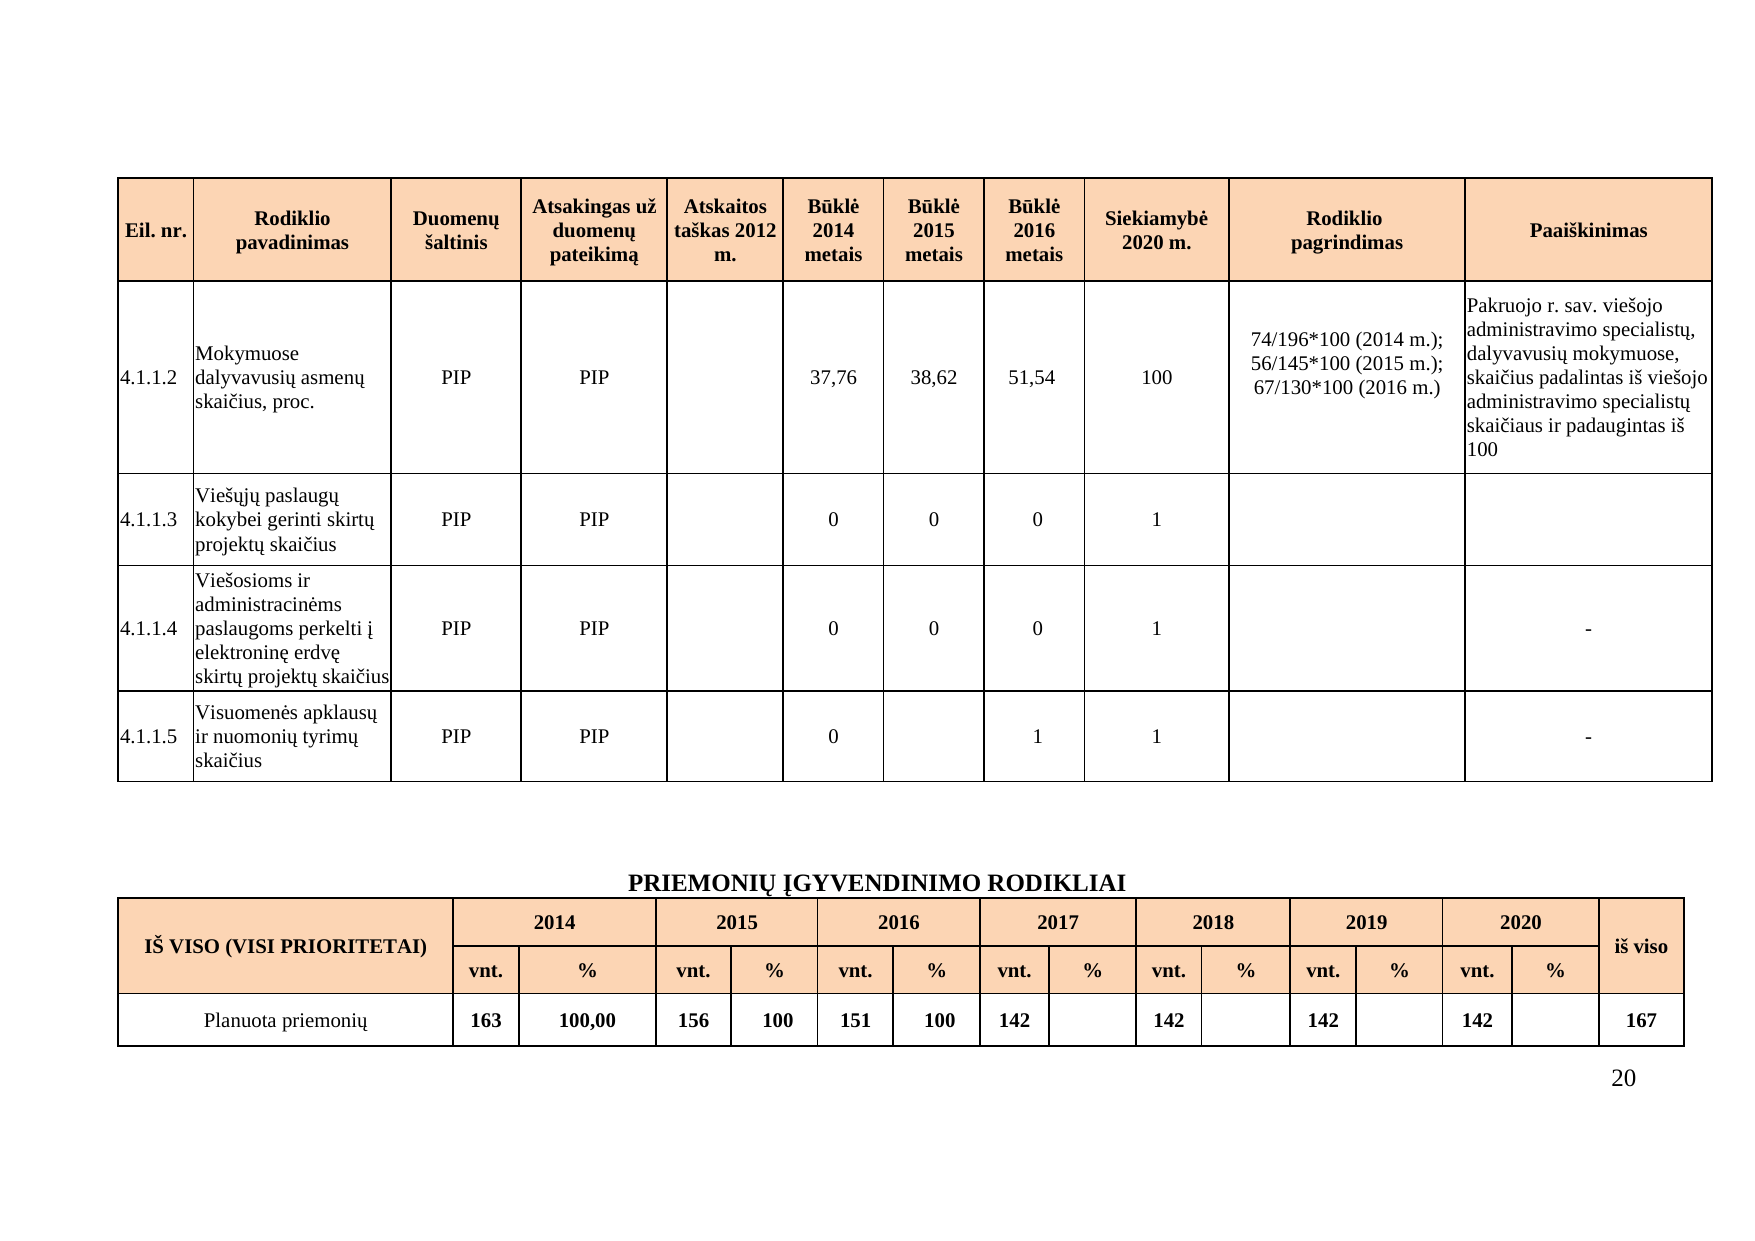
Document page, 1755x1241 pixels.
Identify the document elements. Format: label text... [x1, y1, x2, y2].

table_cell 37,76 [784, 282, 883, 472]
table_cell 163 [454, 994, 518, 1045]
table_cell [668, 282, 782, 472]
table_cell [1202, 994, 1289, 1045]
table_cell 100,00 [520, 994, 655, 1045]
table_cell 4.1.1.5 [119, 692, 193, 781]
table_cell [1357, 994, 1442, 1045]
table_cell Pakruojo r. sav. viešojo administravimo specialistų, dalyvavusių mokymuose, skaičius padalintas iš viešojo administravimo specialistų skaičiaus ir padaugintas iš 100 [1466, 282, 1711, 472]
table_cell 38,62 [884, 282, 983, 472]
table_cell 167 [1600, 994, 1683, 1045]
table_cell vnt. [981, 947, 1048, 993]
table_cell vnt. [1291, 947, 1355, 993]
table_cell 1 [1085, 566, 1228, 690]
table_cell 1 [985, 692, 1084, 781]
table_cell vnt. [657, 947, 730, 993]
table_cell % [732, 947, 817, 993]
table_cell vnt. [454, 947, 518, 993]
table_cell 4.1.1.4 [119, 566, 193, 690]
table_header IŠ VISO (VISI PRIORITETAI) [119, 899, 452, 993]
table_header Paaiškinimas [1466, 179, 1711, 280]
table_cell [1513, 994, 1598, 1045]
table_cell 142 [1443, 994, 1511, 1045]
table_cell Mokymuose dalyvavusių asmenų skaičius, proc. [194, 282, 390, 472]
table_header Eil. nr. [119, 179, 193, 280]
table_cell Viešųjų paslaugų kokybei gerinti skirtų projektų skaičius [194, 474, 390, 565]
table_cell % [520, 947, 655, 993]
table_header Būklė 2016 metais [985, 179, 1084, 280]
table_cell [668, 474, 782, 565]
table_header Rodiklio pavadinimas [194, 179, 390, 280]
table_cell % [894, 947, 979, 993]
table_cell PIP [522, 566, 666, 690]
table_header Būklė 2015 metais [884, 179, 983, 280]
table_cell 142 [1291, 994, 1355, 1045]
table_cell PIP [392, 566, 520, 690]
table_header 2015 [657, 899, 817, 945]
table_header 2019 [1291, 899, 1442, 945]
table_cell [884, 692, 983, 781]
table_header 2017 [981, 899, 1135, 945]
table_cell 0 [784, 692, 883, 781]
table_header Atsakingas už duomenų pateikimą [522, 179, 666, 280]
table_cell 0 [784, 474, 883, 565]
table_cell 4.1.1.3 [119, 474, 193, 565]
table_cell PIP [522, 282, 666, 472]
table_cell - [1466, 692, 1711, 781]
table_cell [1230, 566, 1464, 690]
table_cell 142 [981, 994, 1048, 1045]
table_cell [1230, 692, 1464, 781]
table_cell 151 [818, 994, 892, 1045]
table_cell % [1513, 947, 1598, 993]
table_header Siekiamybė 2020 m. [1085, 179, 1228, 280]
table_header Duomenų šaltinis [392, 179, 520, 280]
table_header 2016 [818, 899, 979, 945]
table_cell 0 [784, 566, 883, 690]
table_header 2020 [1443, 899, 1598, 945]
table_header 2014 [454, 899, 655, 945]
table_cell 1 [1085, 692, 1228, 781]
table_cell PIP [522, 474, 666, 565]
table_cell 0 [985, 474, 1084, 565]
table_header Rodiklio pagrindimas [1230, 179, 1464, 280]
table_cell vnt. [1443, 947, 1511, 993]
table_cell 0 [884, 566, 983, 690]
table_cell Planuota priemonių [119, 994, 452, 1045]
table_cell PIP [392, 282, 520, 472]
table_header 2018 [1137, 899, 1289, 945]
table_cell vnt. [818, 947, 892, 993]
table_cell [668, 692, 782, 781]
table_cell PIP [522, 692, 666, 781]
table_cell PIP [392, 474, 520, 565]
table_header Būklė 2014 metais [784, 179, 883, 280]
table_cell % [1357, 947, 1442, 993]
table_cell 4.1.1.2 [119, 282, 193, 472]
table_cell 142 [1137, 994, 1201, 1045]
table_cell 1 [1085, 474, 1228, 565]
table_cell 100 [894, 994, 979, 1045]
table_cell [668, 566, 782, 690]
table_header iš viso [1600, 899, 1683, 993]
table_cell 74/196*100 (2014 m.); 56/145*100 (2015 m.); 67/130*100 (2016 m.) [1230, 282, 1464, 472]
table_cell [1050, 994, 1135, 1045]
table_cell - [1466, 566, 1711, 690]
table_cell 0 [884, 474, 983, 565]
table_cell vnt. [1137, 947, 1201, 993]
table_cell [1466, 474, 1711, 565]
table_cell Visuomenės apklausų ir nuomonių tyrimų skaičius [194, 692, 390, 781]
table_cell Viešosioms ir administracinėms paslaugoms perkelti į elektroninę erdvę skirtų projektų skaičius [194, 566, 390, 690]
table_cell 0 [985, 566, 1084, 690]
text PRIEMONIŲ ĮGYVENDINIMO RODIKLIAI [118, 868, 1636, 897]
table_cell 156 [657, 994, 730, 1045]
table_cell [1230, 474, 1464, 565]
table_cell 100 [732, 994, 817, 1045]
table_header Atskaitos taškas 2012 m. [668, 179, 782, 280]
table_cell % [1202, 947, 1289, 993]
table_cell PIP [392, 692, 520, 781]
table_cell % [1050, 947, 1135, 993]
table_cell 51,54 [985, 282, 1084, 472]
table_cell 100 [1085, 282, 1228, 472]
